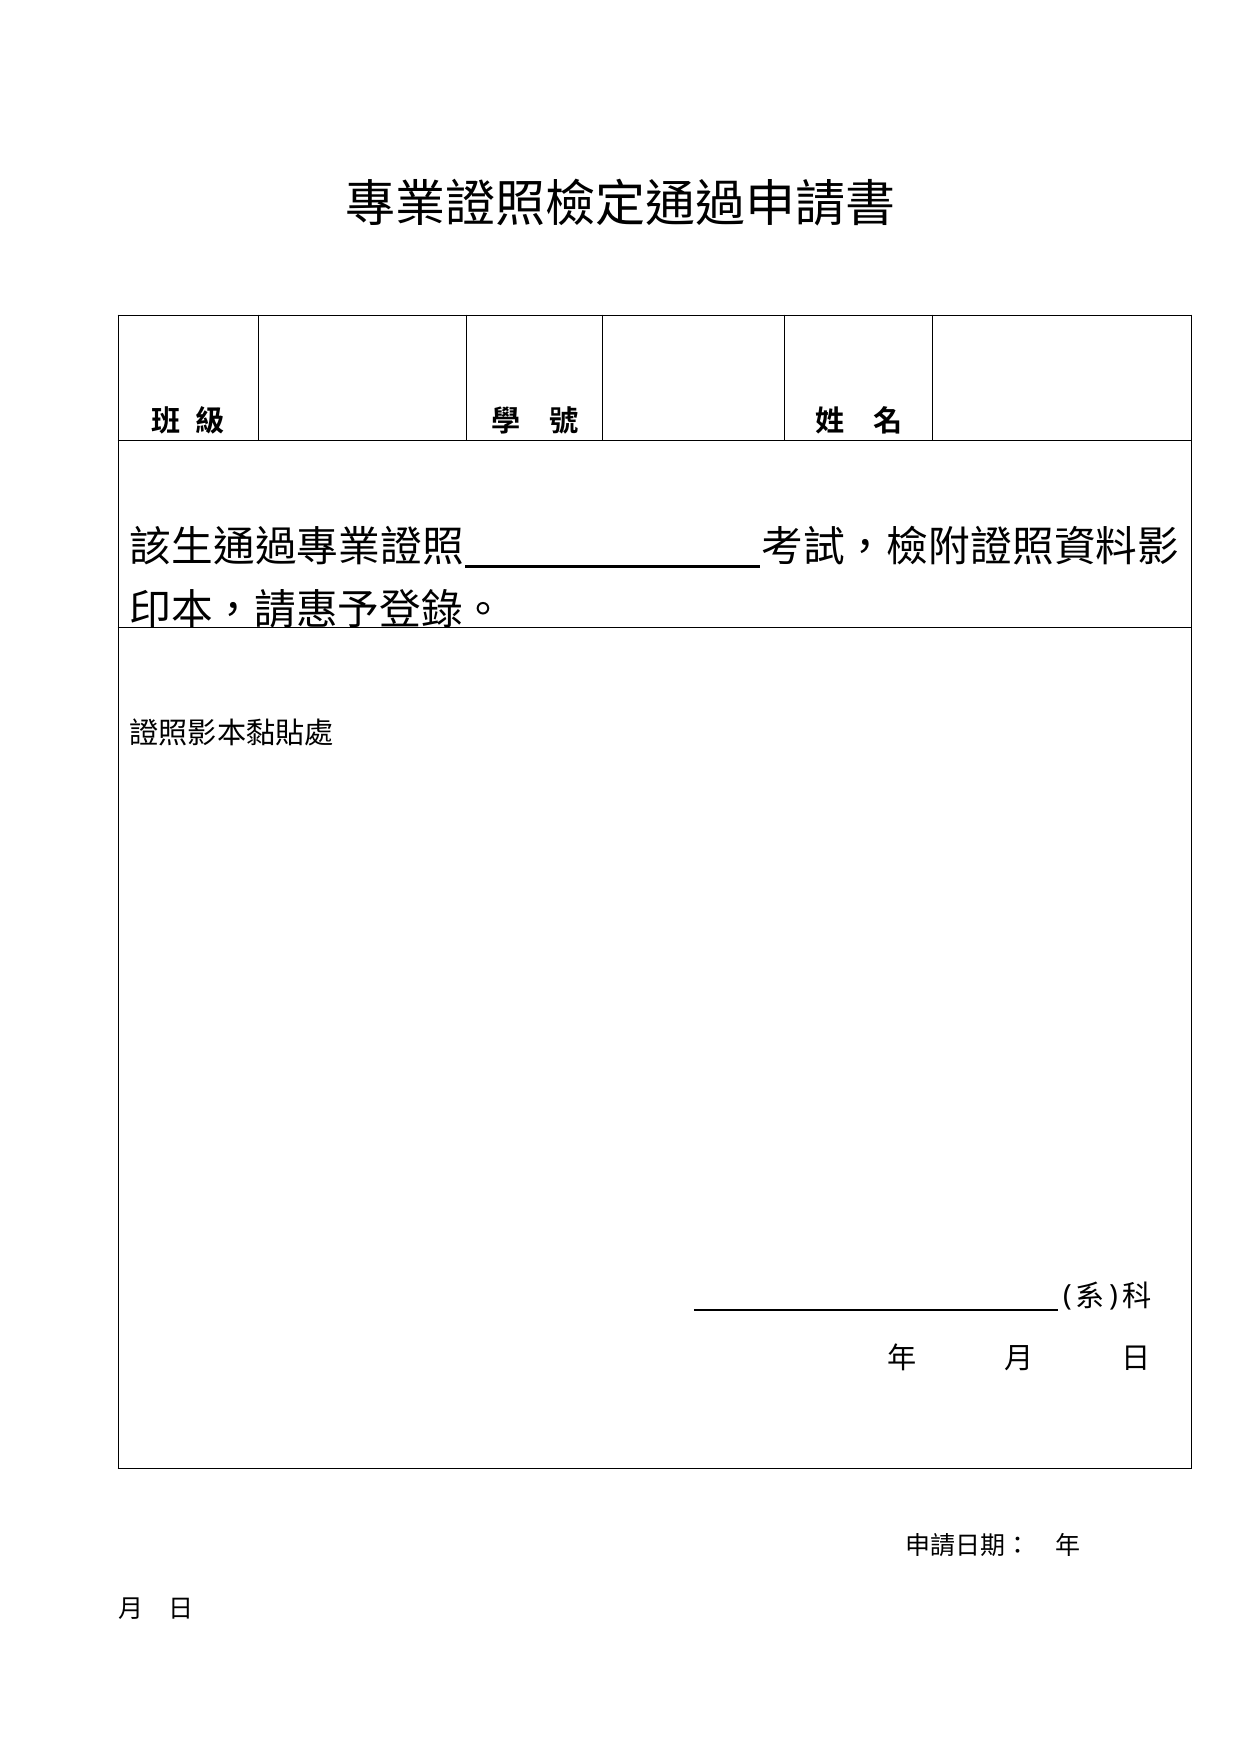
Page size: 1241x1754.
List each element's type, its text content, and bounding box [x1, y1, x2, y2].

table_header [933, 316, 1191, 439]
text 專業證照檢定通過申請書 [118, 127, 1122, 252]
text 申請日期： 年 月 日 [118, 1502, 1122, 1627]
table_header 學 號 [467, 316, 602, 439]
table_cell 證照影本黏貼處 (系)科 年 月 日 [119, 628, 1191, 1468]
table_header 姓 名 [785, 316, 932, 439]
table_header 班 級 [119, 316, 258, 439]
table_header [259, 316, 466, 439]
table_cell 該生通過專業證照 考試，檢附證照資料影印本，請惠予登錄。 [119, 441, 1191, 627]
table_header [603, 316, 784, 439]
